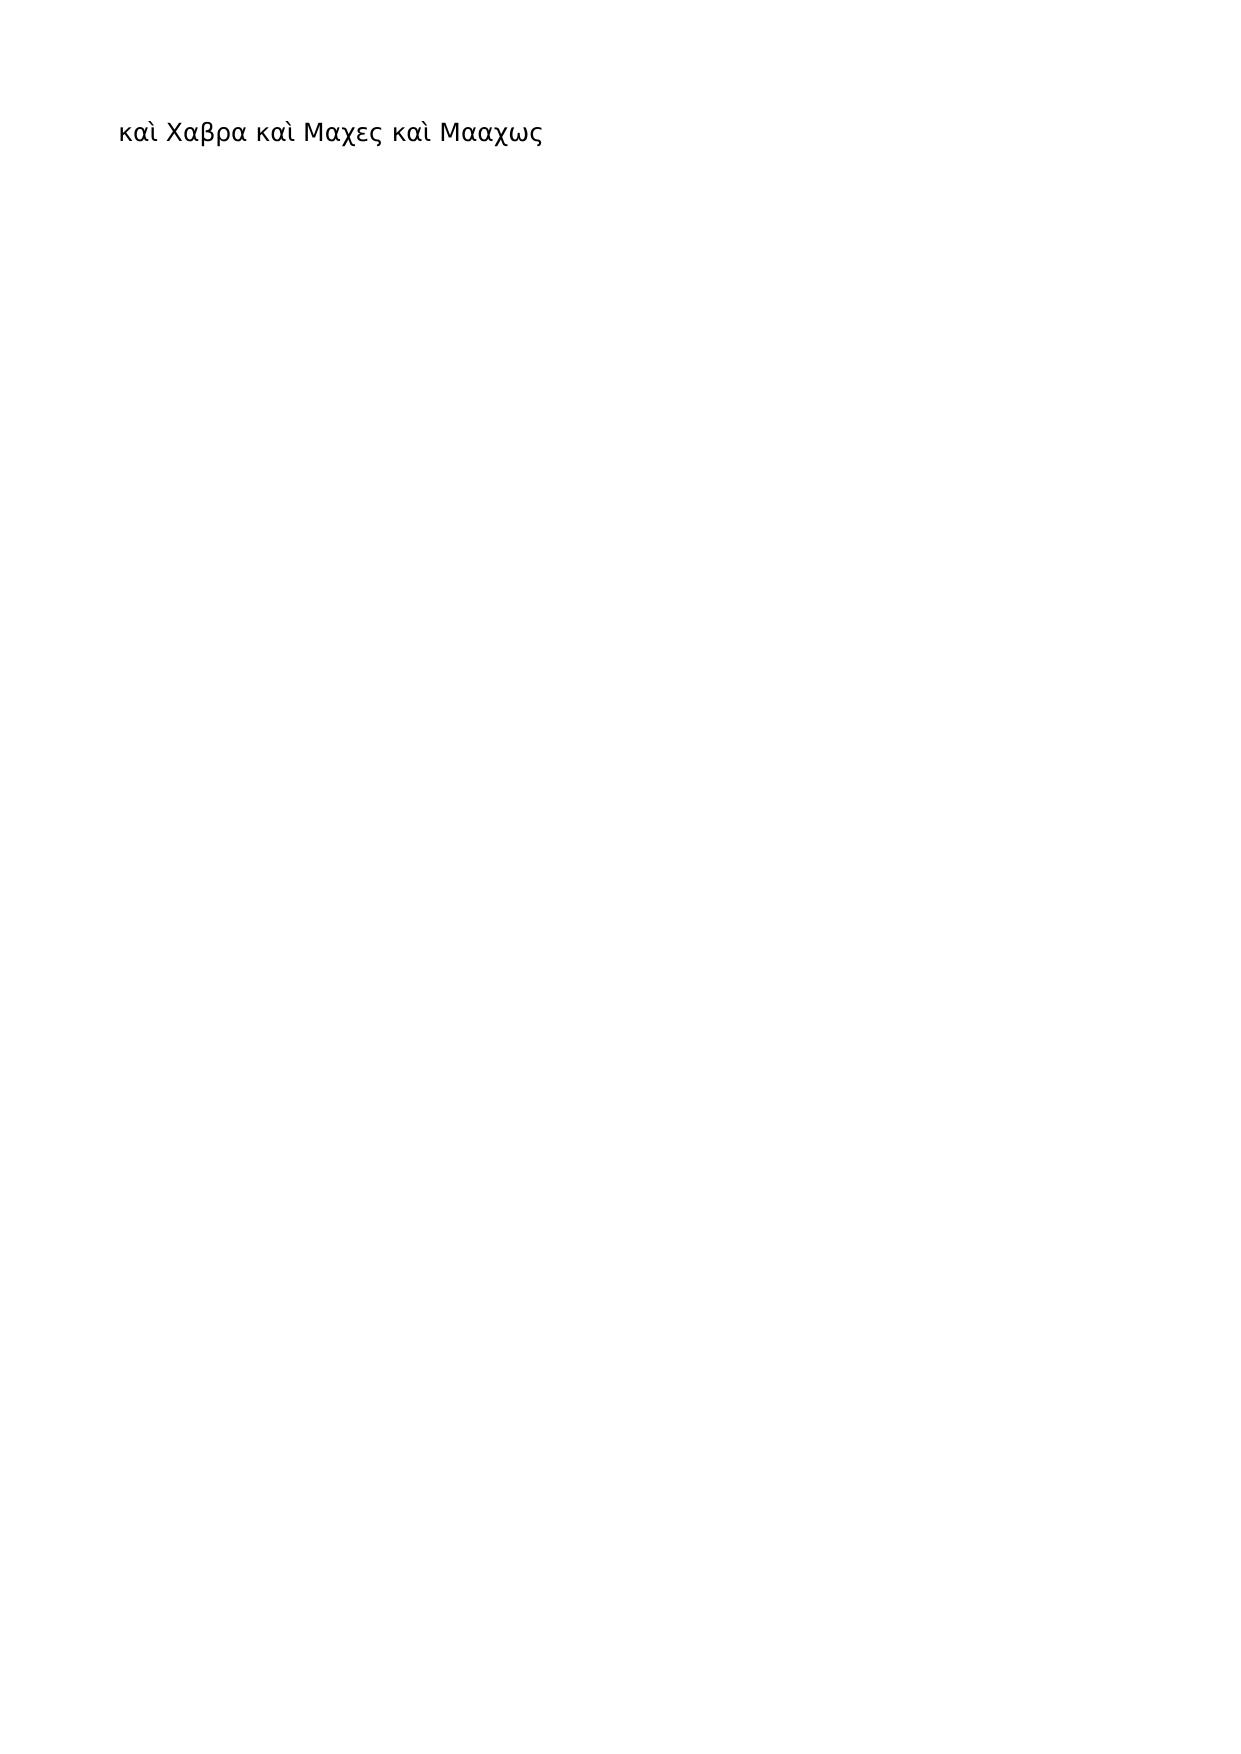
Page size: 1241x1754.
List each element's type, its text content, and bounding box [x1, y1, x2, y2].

text καὶ Χαβρα καὶ Μαχες καὶ Μααχως [118, 118, 1122, 147]
